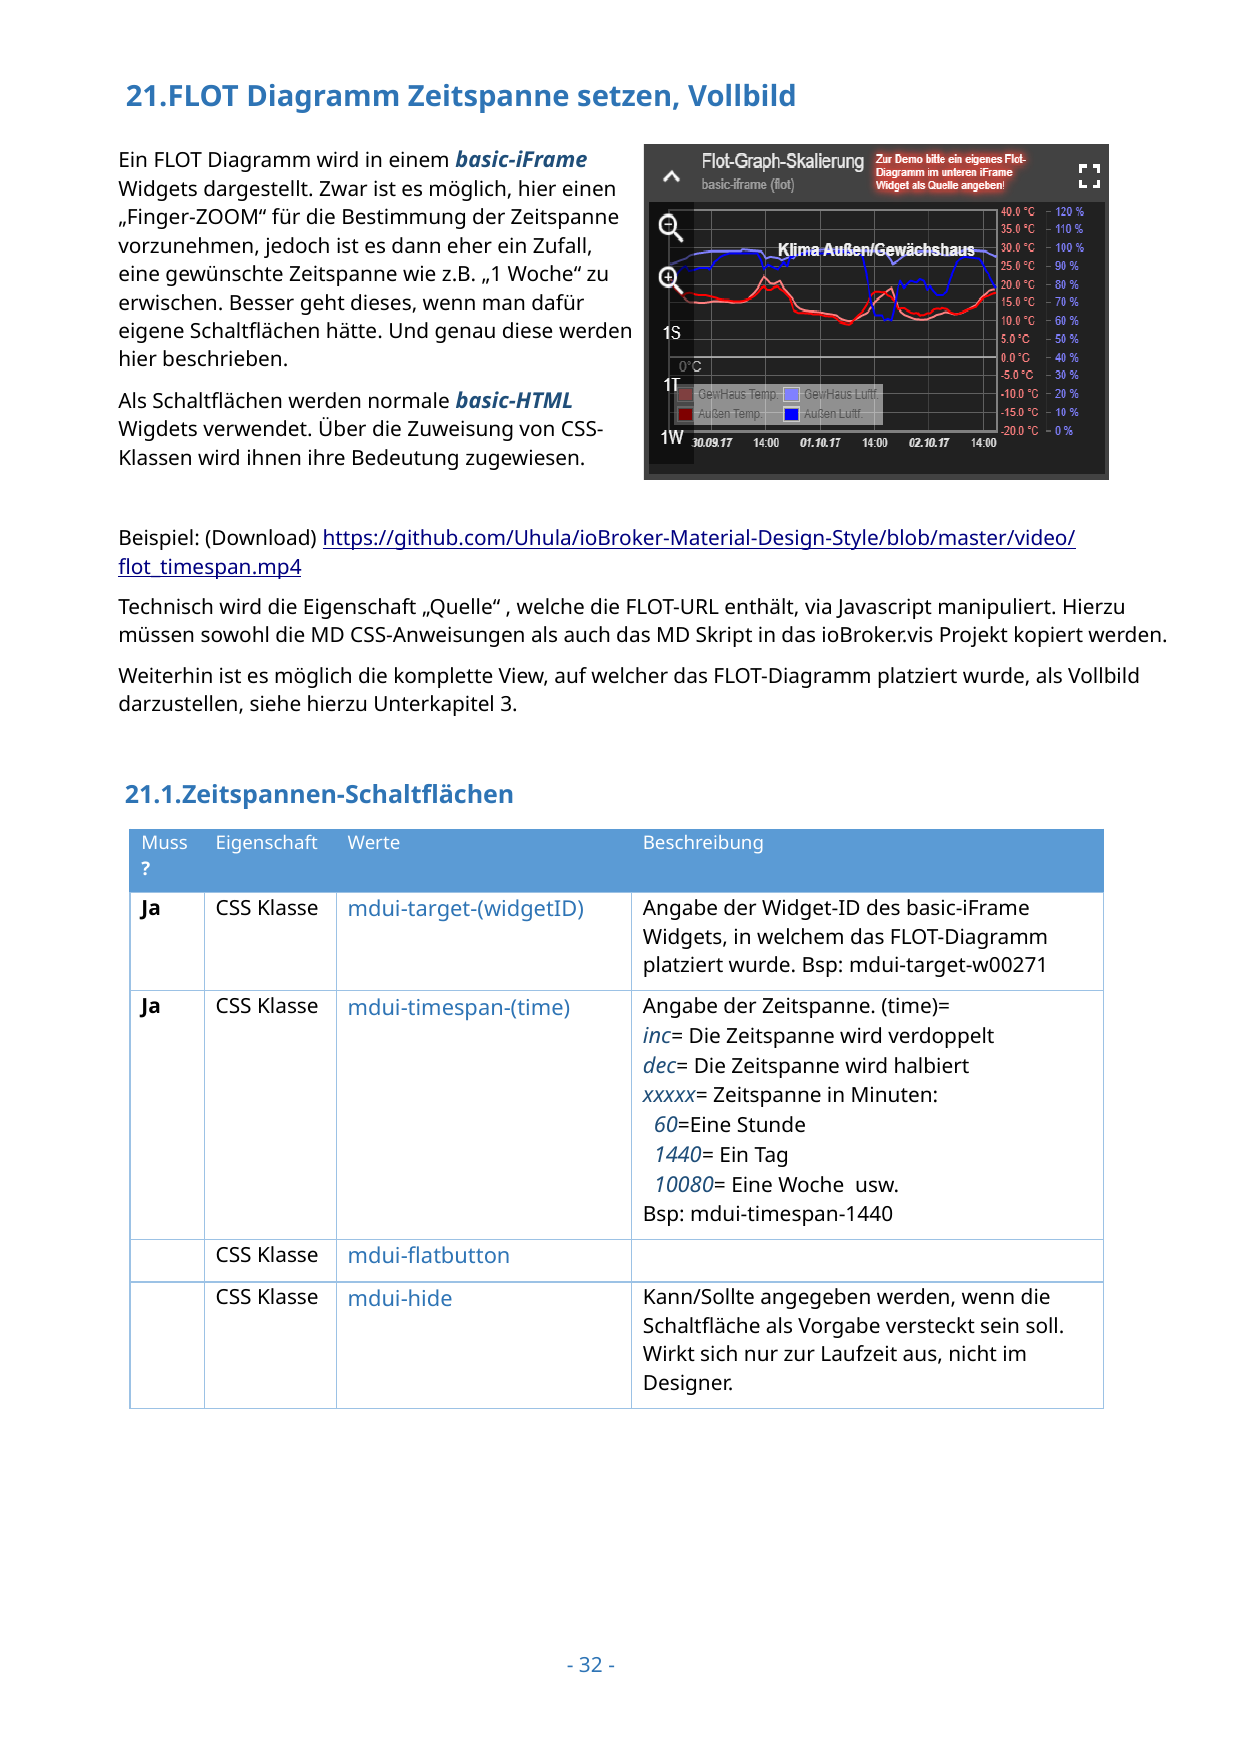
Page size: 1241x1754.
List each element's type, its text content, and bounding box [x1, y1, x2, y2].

subtitle FLOT Diagramm Zeitspanne setzen, Vollbild [118, 75, 1169, 115]
text Beispiel: (Download) https://github.com/Uhula/ioBroker-Material-Design-Style/blob/master/video/flot_timespan.mp4 [118, 523, 1169, 580]
table_cell [131, 1283, 204, 1408]
table_cell Ja [131, 991, 204, 1239]
table_cell CSS Klasse [205, 893, 336, 990]
table_header [639, 144, 1123, 483]
table_cell Angabe der Widget-ID des basic-iFrame Widgets, in welchem das FLOT-Diagramm platziert wurde. Bsp: mdui-target-w00271 [632, 893, 1103, 990]
table_cell Kann/Sollte angegeben werden, wenn die Schaltfläche als Vorgabe versteckt sein soll. Wirkt sich nur zur Laufzeit aus, nicht im Designer. [632, 1283, 1103, 1408]
table_cell CSS Klasse [205, 1240, 336, 1281]
table_header Beschreibung [631, 830, 1103, 892]
table_header Ein FLOT Diagramm wird in einem basic-iFrame Widgets dargestellt. Zwar ist es möglich, hier einen „Finger-ZOOM“ für die Bestimmung der Zeitspanne vorzunehmen, jedoch ist es dann eher ein Zufall, eine gewünschte Zeitspanne wie z.B. „1 Woche“ zu erwischen. Besser geht dieses, wenn man dafür eigene Schaltflächen hätte. Und genau diese werden hier beschrieben. Als Schaltflächen werden normale basic-HTML Wigdets verwendet. Über die Zuweisung von CSS-Klassen wird ihnen ihre Bedeutung zugewiesen. [118, 144, 638, 483]
table_header Eigenschaft [204, 830, 336, 892]
table_cell [632, 1240, 1103, 1281]
table_cell mdui-flatbutton [337, 1240, 631, 1281]
table_cell Ja [131, 893, 204, 990]
table_cell [131, 1240, 204, 1281]
table_header Muss? [131, 830, 204, 892]
text Weiterhin ist es möglich die komplette View, auf welcher das FLOT-Diagramm platziert wurde, als Vollbild darzustellen, siehe hierzu Unterkapitel 3. [118, 661, 1169, 718]
table_cell CSS Klasse [205, 991, 336, 1239]
table_cell CSS Klasse [205, 1283, 336, 1408]
picture [643, 144, 1109, 480]
table_cell mdui-timespan-(time) [337, 991, 631, 1239]
table_header Werte [336, 830, 631, 892]
subtitle Zeitspannen-Schaltflächen [118, 777, 1169, 811]
text Technisch wird die Eigenschaft „Quelle“ , welche die FLOT-URL enthält, via Javascript manipuliert. Hierzu müssen sowohl die MD CSS-Anweisungen als auch das MD Skript in das ioBroker.vis Projekt kopiert werden. [118, 592, 1169, 649]
table_cell mdui-target-(widgetID) [337, 893, 631, 990]
table_cell mdui-hide [337, 1283, 631, 1408]
table_cell Angabe der Zeitspanne. (time)= inc= Die Zeitspanne wird verdoppelt dec= Die Zeitspanne wird halbiert xxxxx= Zeitspanne in Minuten: 60=Eine Stunde 1440= Ein Tag 10080= Eine Woche usw. Bsp: mdui-timespan-1440 [632, 991, 1103, 1239]
